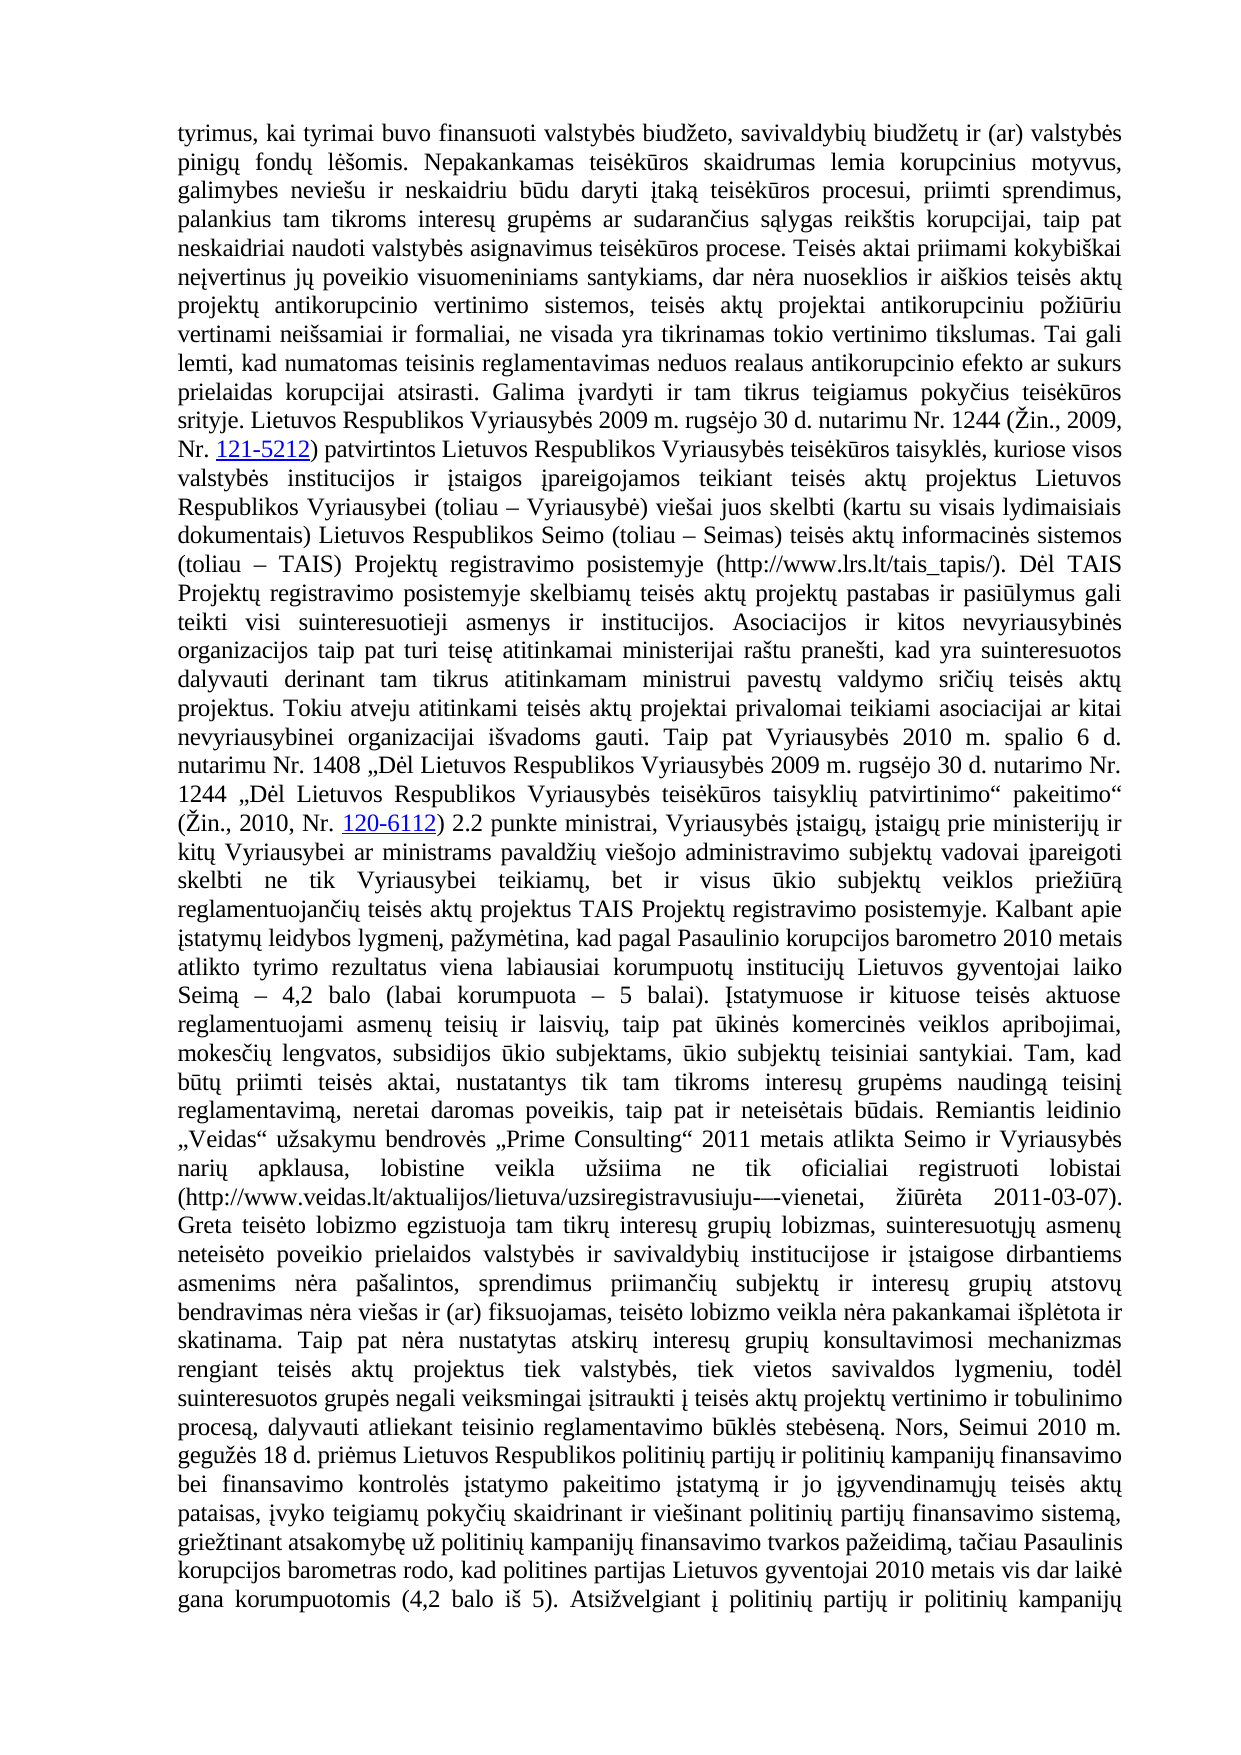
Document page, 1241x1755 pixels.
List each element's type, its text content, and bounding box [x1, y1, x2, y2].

text tyrimus, kai tyrimai buvo finansuoti valstybės biudžeto, savivaldybių biudžetų ir (ar) valstybės pinigų fondų lėšomis. Nepakankamas teisėkūros skaidrumas lemia korupcinius motyvus, galimybes neviešu ir neskaidriu būdu daryti įtaką teisėkūros procesui, priimti sprendimus, palankius tam tikroms interesų grupėms ar sudarančius sąlygas reikštis korupcijai, taip pat neskaidriai naudoti valstybės asignavimus teisėkūros procese. Teisės aktai priimami kokybiškai neįvertinus jų poveikio visuomeniniams santykiams, dar nėra nuoseklios ir aiškios teisės aktų projektų antikorupcinio vertinimo sistemos, teisės aktų projektai antikorupciniu požiūriu vertinami neišsamiai ir formaliai, ne visada yra tikrinamas tokio vertinimo tikslumas. Tai gali lemti, kad numatomas teisinis reglamentavimas neduos realaus antikorupcinio efekto ar sukurs prielaidas korupcijai atsirasti. Galima įvardyti ir tam tikrus teigiamus pokyčius teisėkūros srityje. Lietuvos Respublikos Vyriausybės 2009 m. rugsėjo 30 d. nutarimu Nr. 1244 (Žin., 2009, Nr. 121-5212) patvirtintos Lietuvos Respublikos Vyriausybės teisėkūros taisyklės, kuriose visos valstybės institucijos ir įstaigos įpareigojamos teikiant teisės aktų projektus Lietuvos Respublikos Vyriausybei (toliau – Vyriausybė) viešai juos skelbti (kartu su visais lydimaisiais dokumentais) Lietuvos Respublikos Seimo (toliau – Seimas) teisės aktų informacinės sistemos (toliau – TAIS) Projektų registravimo posistemyje (http://www.lrs.lt/tais_tapis/). Dėl TAIS Projektų registravimo posistemyje skelbiamų teisės aktų projektų pastabas ir pasiūlymus gali teikti visi suinteresuotieji asmenys ir institucijos. Asociacijos ir kitos nevyriausybinės organizacijos taip pat turi teisę atitinkamai ministerijai raštu pranešti, kad yra suinteresuotos dalyvauti derinant tam tikrus atitinkamam ministrui pavestų valdymo sričių teisės aktų projektus. Tokiu atveju atitinkami teisės aktų projektai privalomai teikiami asociacijai ar kitai nevyriausybinei organizacijai išvadoms gauti. Taip pat Vyriausybės 2010 m. spalio 6 d. nutarimu Nr. 1408 „Dėl Lietuvos Respublikos Vyriausybės 2009 m. rugsėjo 30 d. nutarimo Nr. 1244 „Dėl Lietuvos Respublikos Vyriausybės teisėkūros taisyklių patvirtinimo“ pakeitimo“ (Žin., 2010, Nr. 120-6112) 2.2 punkte ministrai, Vyriausybės įstaigų, įstaigų prie ministerijų ir kitų Vyriausybei ar ministrams pavaldžių viešojo administravimo subjektų vadovai įpareigoti skelbti ne tik Vyriausybei teikiamų, bet ir visus ūkio subjektų veiklos priežiūrą reglamentuojančių teisės aktų projektus TAIS Projektų registravimo posistemyje. Kalbant apie įstatymų leidybos lygmenį, pažymėtina, kad pagal Pasaulinio korupcijos barometro 2010 metais atlikto tyrimo rezultatus viena labiausiai korumpuotų institucijų Lietuvos gyventojai laiko Seimą – 4,2 balo (labai korumpuota – 5 balai). Įstatymuose ir kituose teisės aktuose reglamentuojami asmenų teisių ir laisvių, taip pat ūkinės komercinės veiklos apribojimai, mokesčių lengvatos, subsidijos ūkio subjektams, ūkio subjektų teisiniai santykiai. Tam, kad būtų priimti teisės aktai, nustatantys tik tam tikroms interesų grupėms naudingą teisinį reglamentavimą, neretai daromas poveikis, taip pat ir neteisėtais būdais. Remiantis leidinio „Veidas“ užsakymu bendrovės „Prime Consulting“ 2011 metais atlikta Seimo ir Vyriausybės narių apklausa, lobistine veikla užsiima ne tik oficialiai registruoti lobistai (http://www.veidas.lt/aktualijos/lietuva/uzsiregistravusiuju-–-vienetai, žiūrėta 2011-03-07). Greta teisėto lobizmo egzistuoja tam tikrų interesų grupių lobizmas, suinteresuotųjų asmenų neteisėto poveikio prielaidos valstybės ir savivaldybių institucijose ir įstaigose dirbantiems asmenims nėra pašalintos, sprendimus priimančių subjektų ir interesų grupių atstovų bendravimas nėra viešas ir (ar) fiksuojamas, teisėto lobizmo veikla nėra pakankamai išplėtota ir skatinama. Taip pat nėra nustatytas atskirų interesų grupių konsultavimosi mechanizmas rengiant teisės aktų projektus tiek valstybės, tiek vietos savivaldos lygmeniu, todėl suinteresuotos grupės negali veiksmingai įsitraukti į teisės aktų projektų vertinimo ir tobulinimo procesą, dalyvauti atliekant teisinio reglamentavimo būklės stebėseną. Nors, Seimui 2010 m. gegužės 18 d. priėmus Lietuvos Respublikos politinių partijų ir politinių kampanijų finansavimo bei finansavimo kontrolės įstatymo pakeitimo įstatymą ir jo įgyvendinamųjų teisės aktų pataisas, įvyko teigiamų pokyčių skaidrinant ir viešinant politinių partijų finansavimo sistemą, griežtinant atsakomybę už politinių kampanijų finansavimo tvarkos pažeidimą, tačiau Pasaulinis korupcijos barometras rodo, kad politines partijas Lietuvos gyventojai 2010 metais vis dar laikė gana korumpuotomis (4,2 balo iš 5). Atsižvelgiant į politinių partijų ir politinių kampanijų [177, 118, 1122, 1613]
